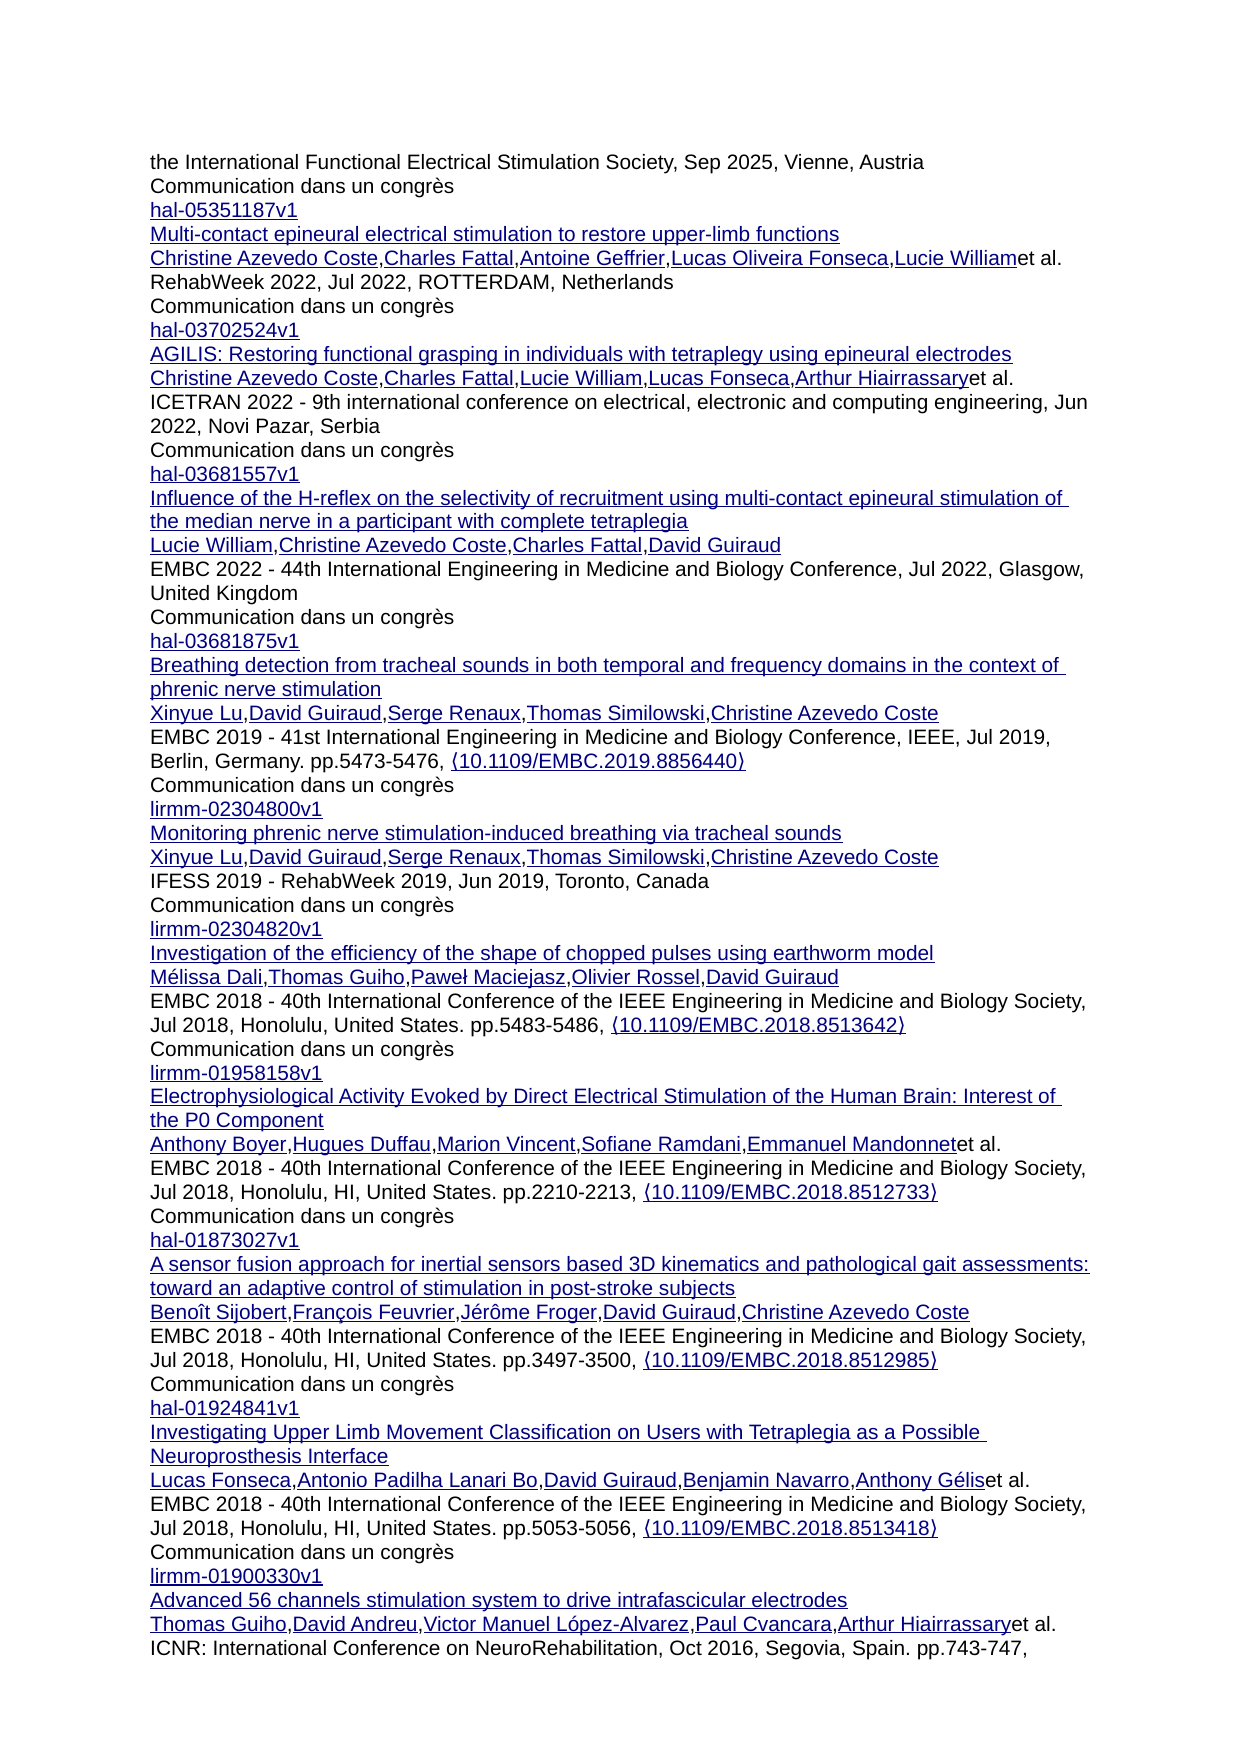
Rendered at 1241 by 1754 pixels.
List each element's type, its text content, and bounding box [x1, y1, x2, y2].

table_cell toward an adaptive control of stimulation in post-stroke subjects Benoît Sijobert,François Feuvrier,Jérôme Froger,David Guiraud,Christine Azevedo Coste EMBC 2018 - 40th International Conference of the IEEE Engineering in Medicine and Biology Society, Jul 2018, Honolulu, HI, United States. pp.3497-3500, ⟨10.1109/EMBC.2018.8512985⟩ Communication dans un congrès hal-01924841v1 [150, 1274, 1090, 1420]
table_cell Influence of the H-reflex on the selectivity of recruitment using multi-contact epineural stimulation of the median nerve in a participant with complete tetraplegia Lucie William,Christine Azevedo Coste,Charles Fattal,David Guiraud EMBC 2022 - 44th International Engineering in Medicine and Biology Conference, Jul 2022, Glasgow, United Kingdom Communication dans un congrès hal-03681875v1 [150, 485, 1090, 653]
table_cell the International Functional Electrical Stimulation Society, Sep 2025, Vienne, Austria Communication dans un congrès hal-05351187v1 [150, 150, 1090, 222]
table_cell Monitoring phrenic nerve stimulation-induced breathing via tracheal sounds Xinyue Lu,David Guiraud,Serge Renaux,Thomas Similowski,Christine Azevedo Coste IFESS 2019 - RehabWeek 2019, Jun 2019, Toronto, Canada Communication dans un congrès lirmm-02304820v1 [150, 821, 1090, 941]
table_cell Advanced 56 channels stimulation system to drive intrafascicular electrodes Thomas Guiho,David Andreu,Victor Manuel López-Alvarez,Paul Cvancara,Arthur Hiairrassaryet al. ICNR: International Conference on NeuroRehabilitation, Oct 2016, Segovia, Spain. pp.743-747, [150, 1588, 1090, 1659]
table_cell Investigation of the efficiency of the shape of chopped pulses using earthworm model Mélissa Dali,Thomas Guiho,Paweł Maciejasz,Olivier Rossel,David Guiraud EMBC 2018 - 40th International Conference of the IEEE Engineering in Medicine and Biology Society, Jul 2018, Honolulu, United States. pp.5483-5486, ⟨10.1109/EMBC.2018.8513642⟩ Communication dans un congrès lirmm-01958158v1 [150, 941, 1090, 1084]
table_cell Multi-contact epineural electrical stimulation to restore upper-limb functions Christine Azevedo Coste,Charles Fattal,Antoine Geffrier,Lucas Oliveira Fonseca,Lucie Williamet al. RehabWeek 2022, Jul 2022, ROTTERDAM, Netherlands Communication dans un congrès hal-03702524v1 [150, 222, 1090, 342]
table_cell AGILIS: Restoring functional grasping in individuals with tetraplegy using epineural electrodes Christine Azevedo Coste,Charles Fattal,Lucie William,Lucas Fonseca,Arthur Hiairrassaryet al. ICETRAN 2022 - 9th international conference on electrical, electronic and computing engineering, Jun 2022, Novi Pazar, Serbia Communication dans un congrès hal-03681557v1 [150, 342, 1090, 485]
table_cell Breathing detection from tracheal sounds in both temporal and frequency domains in the context of phrenic nerve stimulation Xinyue Lu,David Guiraud,Serge Renaux,Thomas Similowski,Christine Azevedo Coste EMBC 2019 - 41st International Engineering in Medicine and Biology Conference, IEEE, Jul 2019, Berlin, Germany. pp.5473-5476, ⟨10.1109/EMBC.2019.8856440⟩ Communication dans un congrès lirmm-02304800v1 [150, 653, 1090, 821]
table_cell Investigating Upper Limb Movement Classification on Users with Tetraplegia as a Possible Neuroprosthesis Interface Lucas Fonseca,Antonio Padilha Lanari Bo,David Guiraud,Benjamin Navarro,Anthony Géliset al. EMBC 2018 - 40th International Conference of the IEEE Engineering in Medicine and Biology Society, Jul 2018, Honolulu, HI, United States. pp.5053-5056, ⟨10.1109/EMBC.2018.8513418⟩ Communication dans un congrès lirmm-01900330v1 [150, 1420, 1090, 1587]
table_cell Electrophysiological Activity Evoked by Direct Electrical Stimulation of the Human Brain: Interest of the P0 Component Anthony Boyer,Hugues Duffau,Marion Vincent,Sofiane Ramdani,Emmanuel Mandonnetet al. EMBC 2018 - 40th International Conference of the IEEE Engineering in Medicine and Biology Society, Jul 2018, Honolulu, HI, United States. pp.2210-2213, ⟨10.1109/EMBC.2018.8512733⟩ Communication dans un congrès hal-01873027v1 [150, 1084, 1090, 1252]
table_cell A sensor fusion approach for inertial sensors based 3D kinematics and pathological gait assessments: [150, 1252, 1090, 1273]
